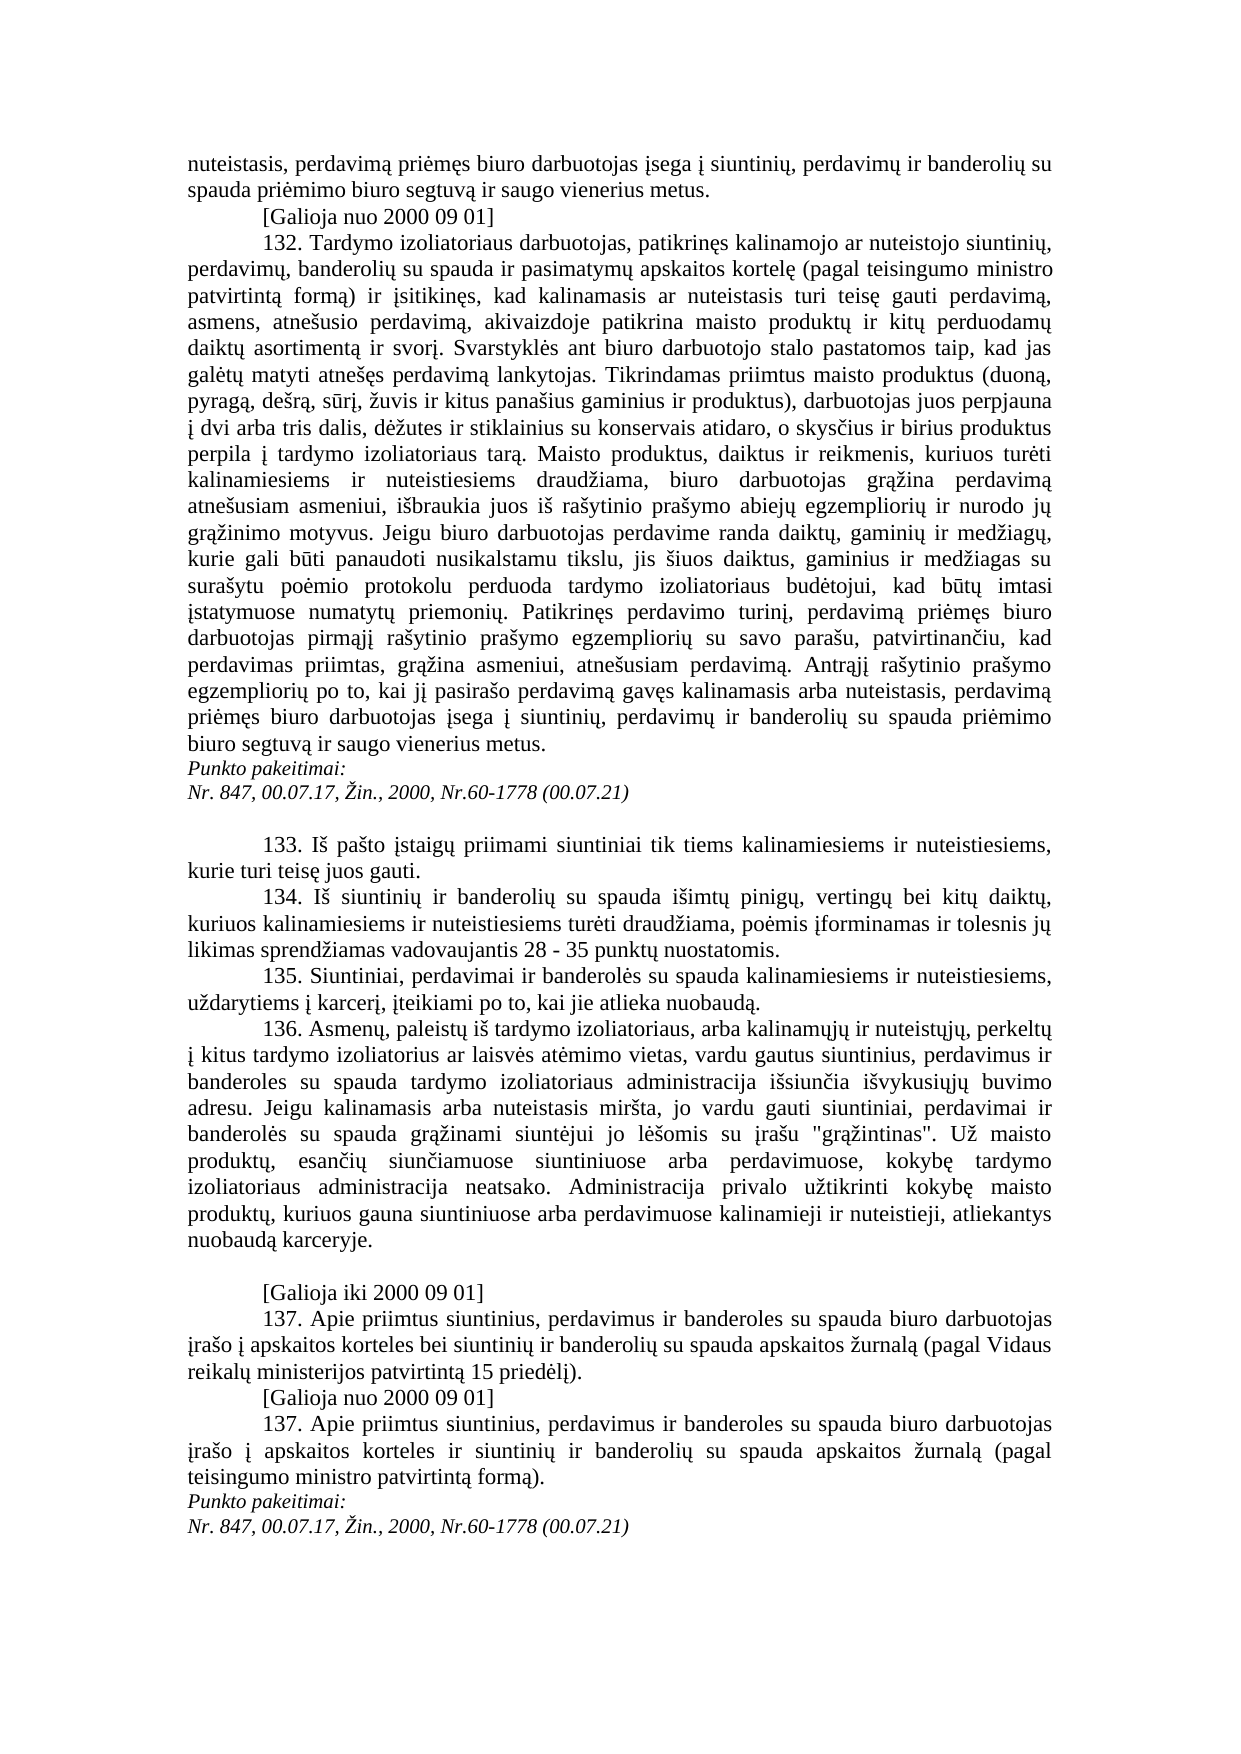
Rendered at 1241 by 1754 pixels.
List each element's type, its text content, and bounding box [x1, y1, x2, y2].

text 137. Apie priimtus siuntinius, perdavimus ir banderoles su spauda biuro darbuotojas įrašo į apskaitos korteles bei siuntinių ir banderolių su spauda apskaitos žurnalą (pagal Vidaus reikalų ministerijos patvirtintą 15 priedėlį). [187, 1305, 1053, 1384]
text 135. Siuntiniai, perdavimai ir banderolės su spauda kalinamiesiems ir nuteistiesiems, uždarytiems į karcerį, įteikiami po to, kai jie atlieka nuobaudą. [187, 962, 1053, 1015]
text [Galioja nuo 2000 09 01] [187, 203, 1053, 229]
text 132. Tardymo izoliatoriaus darbuotojas, patikrinęs kalinamojo ar nuteistojo siuntinių, perdavimų, banderolių su spauda ir pasimatymų apskaitos kortelę (pagal teisingumo ministro patvirtintą formą) ir įsitikinęs, kad kalinamasis ar nuteistasis turi teisę gauti perdavimą, asmens, atnešusio perdavimą, akivaizdoje patikrina maisto produktų ir kitų perduodamų daiktų asortimentą ir svorį. Svarstyklės ant biuro darbuotojo stalo pastatomos taip, kad jas galėtų matyti atnešęs perdavimą lankytojas. Tikrindamas priimtus maisto produktus (duoną, pyragą, dešrą, sūrį, žuvis ir kitus panašius gaminius ir produktus), darbuotojas juos perpjauna į dvi arba tris dalis, dėžutes ir stiklainius su konservais atidaro, o skysčius ir birius produktus perpila į tardymo izoliatoriaus tarą. Maisto produktus, daiktus ir reikmenis, kuriuos turėti kalinamiesiems ir nuteistiesiems draudžiama, biuro darbuotojas grąžina perdavimą atnešusiam asmeniui, išbraukia juos iš rašytinio prašymo abiejų egzempliorių ir nurodo jų grąžinimo motyvus. Jeigu biuro darbuotojas perdavime randa daiktų, gaminių ir medžiagų, kurie gali būti panaudoti nusikalstamu tikslu, jis šiuos daiktus, gaminius ir medžiagas su surašytu poėmio protokolu perduoda tardymo izoliatoriaus budėtojui, kad būtų imtasi įstatymuose numatytų priemonių. Patikrinęs perdavimo turinį, perdavimą priėmęs biuro darbuotojas pirmąjį rašytinio prašymo egzempliorių su savo parašu, patvirtinančiu, kad perdavimas priimtas, grąžina asmeniui, atnešusiam perdavimą. Antrąjį rašytinio prašymo egzempliorių po to, kai jį pasirašo perdavimą gavęs kalinamasis arba nuteistasis, perdavimą priėmęs biuro darbuotojas įsega į siuntinių, perdavimų ir banderolių su spauda priėmimo biuro segtuvą ir saugo vienerius metus. [187, 229, 1053, 756]
text [Galioja iki 2000 09 01] [187, 1279, 1053, 1305]
text 134. Iš siuntinių ir banderolių su spauda išimtų pinigų, vertingų bei kitų daiktų, kuriuos kalinamiesiems ir nuteistiesiems turėti draudžiama, poėmis įforminamas ir tolesnis jų likimas sprendžiamas vadovaujantis 28 - 35 punktų nuostatomis. [187, 883, 1053, 962]
text [Galioja nuo 2000 09 01] [187, 1384, 1053, 1410]
text 136. Asmenų, paleistų iš tardymo izoliatoriaus, arba kalinamųjų ir nuteistųjų, perkeltų į kitus tardymo izoliatorius ar laisvės atėmimo vietas, vardu gautus siuntinius, perdavimus ir banderoles su spauda tardymo izoliatoriaus administracija išsiunčia išvykusiųjų buvimo adresu. Jeigu kalinamasis arba nuteistasis miršta, jo vardu gauti siuntiniai, perdavimai ir banderolės su spauda grąžinami siuntėjui jo lėšomis su įrašu "grąžintinas". Už maisto produktų, esančių siunčiamuose siuntiniuose arba perdavimuose, kokybę tardymo izoliatoriaus administracija neatsako. Administracija privalo užtikrinti kokybę maisto produktų, kuriuos gauna siuntiniuose arba perdavimuose kalinamieji ir nuteistieji, atliekantys nuobaudą karceryje. [187, 1015, 1053, 1252]
text Nr. 847, 00.07.17, Žin., 2000, Nr.60-1778 (00.07.21) [187, 1513, 1053, 1538]
text Nr. 847, 00.07.17, Žin., 2000, Nr.60-1778 (00.07.21) [187, 780, 1053, 804]
text nuteistasis, perdavimą priėmęs biuro darbuotojas įsega į siuntinių, perdavimų ir banderolių su spauda priėmimo biuro segtuvą ir saugo vienerius metus. [187, 150, 1053, 203]
text Punkto pakeitimai: [187, 1489, 1053, 1513]
text 137. Apie priimtus siuntinius, perdavimus ir banderoles su spauda biuro darbuotojas įrašo į apskaitos korteles ir siuntinių ir banderolių su spauda apskaitos žurnalą (pagal teisingumo ministro patvirtintą formą). [187, 1410, 1053, 1489]
text Punkto pakeitimai: [187, 756, 1053, 780]
text 133. Iš pašto įstaigų priimami siuntiniai tik tiems kalinamiesiems ir nuteistiesiems, kurie turi teisę juos gauti. [187, 831, 1053, 883]
